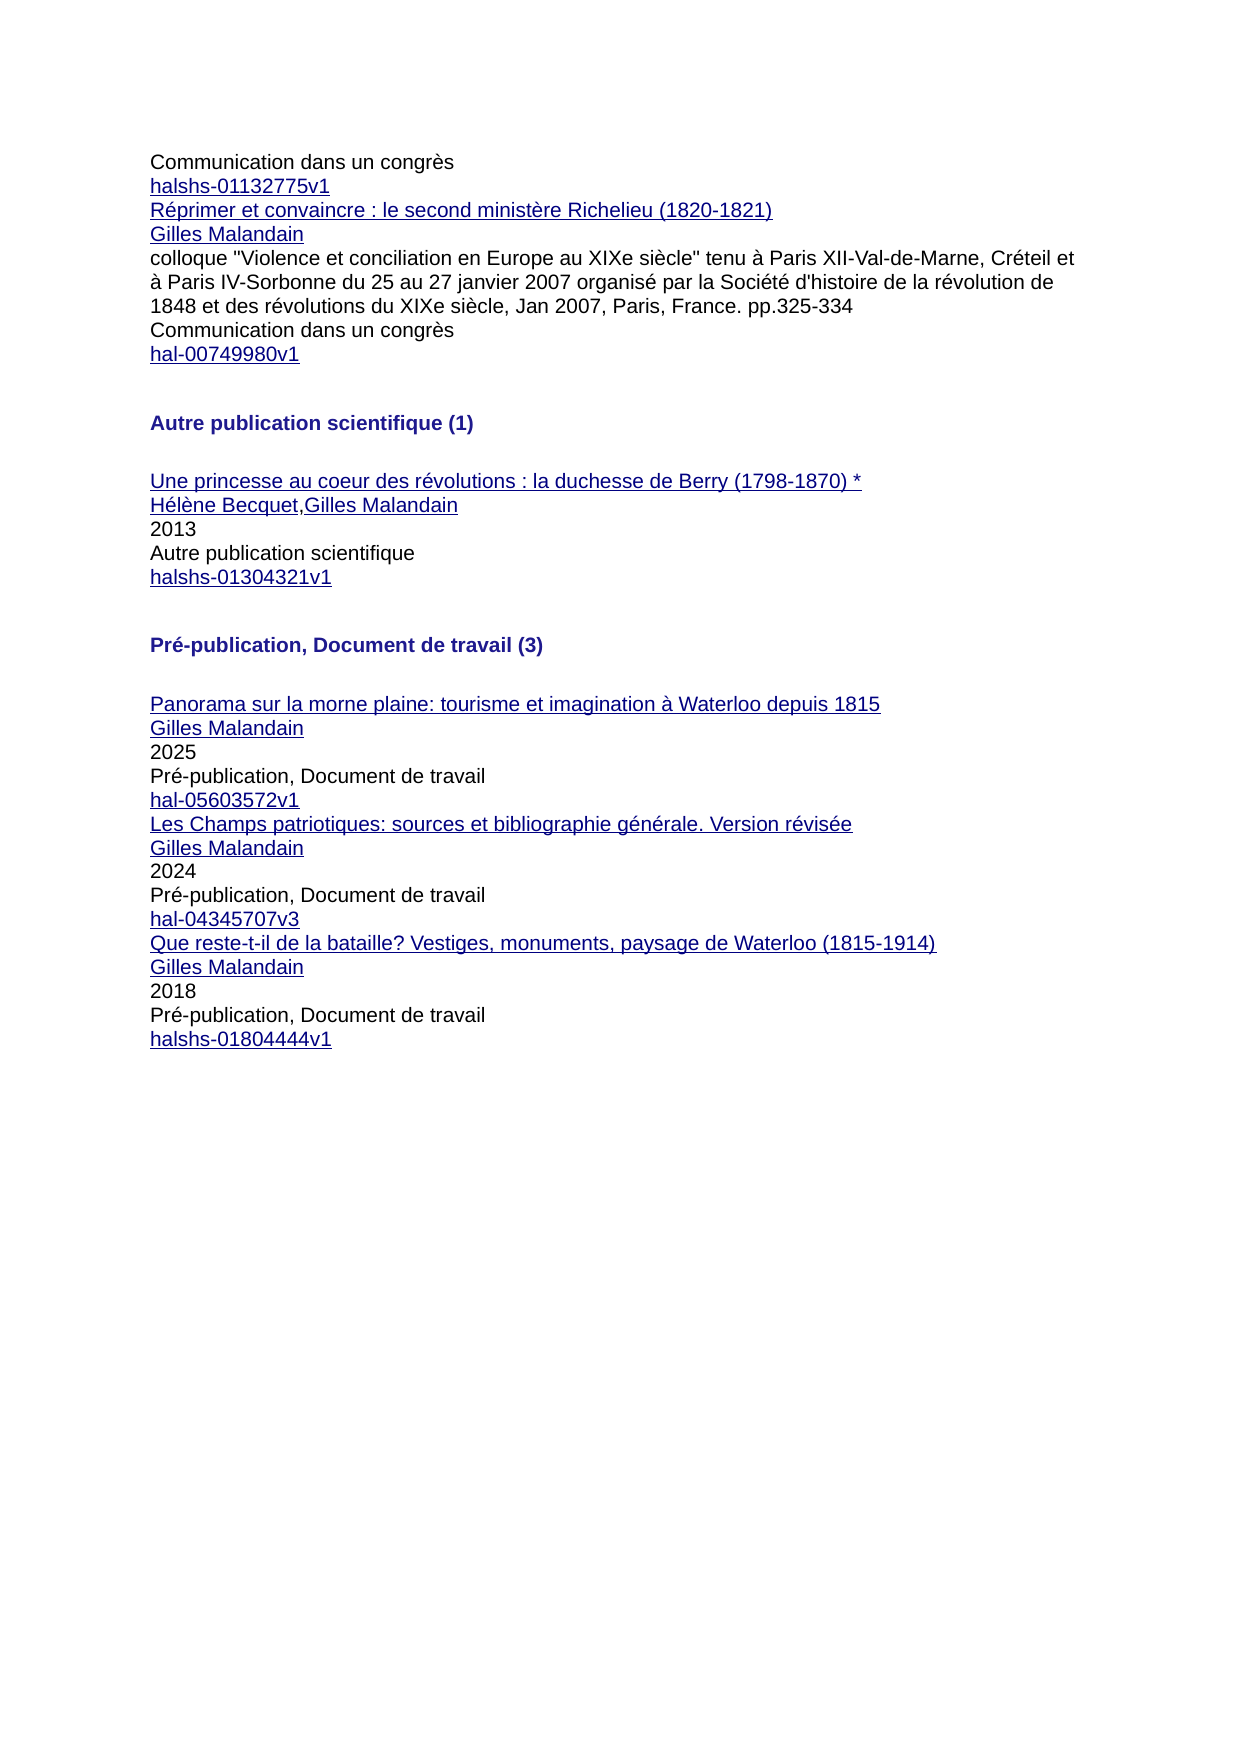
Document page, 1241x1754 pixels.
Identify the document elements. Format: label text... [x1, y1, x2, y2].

table_cell Que reste-t-il de la bataille? Vestiges, monuments, paysage de Waterloo (1815-1914) Gilles Malandain 2018 Pré-publication, Document de travail halshs-01804444v1 [150, 931, 1090, 1051]
table_header Panorama sur la morne plaine: tourisme et imagination à Waterloo depuis 1815 Gilles Malandain 2025 Pré-publication, Document de travail hal-05603572v1 [150, 692, 1090, 811]
table_cell Communication dans un congrès halshs-01132775v1 [150, 150, 1090, 198]
table_cell Réprimer et convaincre : le second ministère Richelieu (1820-1821) Gilles Malandain colloque "Violence et conciliation en Europe au XIXe siècle" tenu à Paris XII-Val-de-Marne, Créteil et à Paris IV-Sorbonne du 25 au 27 janvier 2007 organisé par la Société d'histoire de la révolution de 1848 et des révolutions du XIXe siècle, Jan 2007, Paris, France. pp.325-334 Communication dans un congrès hal-00749980v1 [150, 198, 1090, 366]
table_cell Les Champs patriotiques: sources et bibliographie générale. Version révisée Gilles Malandain 2024 Pré-publication, Document de travail hal-04345707v3 [150, 811, 1090, 931]
subtitle Autre publication scientifique (1) [150, 410, 1090, 434]
subtitle Pré-publication, Document de travail (3) [150, 633, 1090, 657]
table_header Une princesse au coeur des révolutions : la duchesse de Berry (1798-1870) * Hélène Becquet,Gilles Malandain 2013 Autre publication scientifique halshs-01304321v1 [150, 469, 1090, 588]
